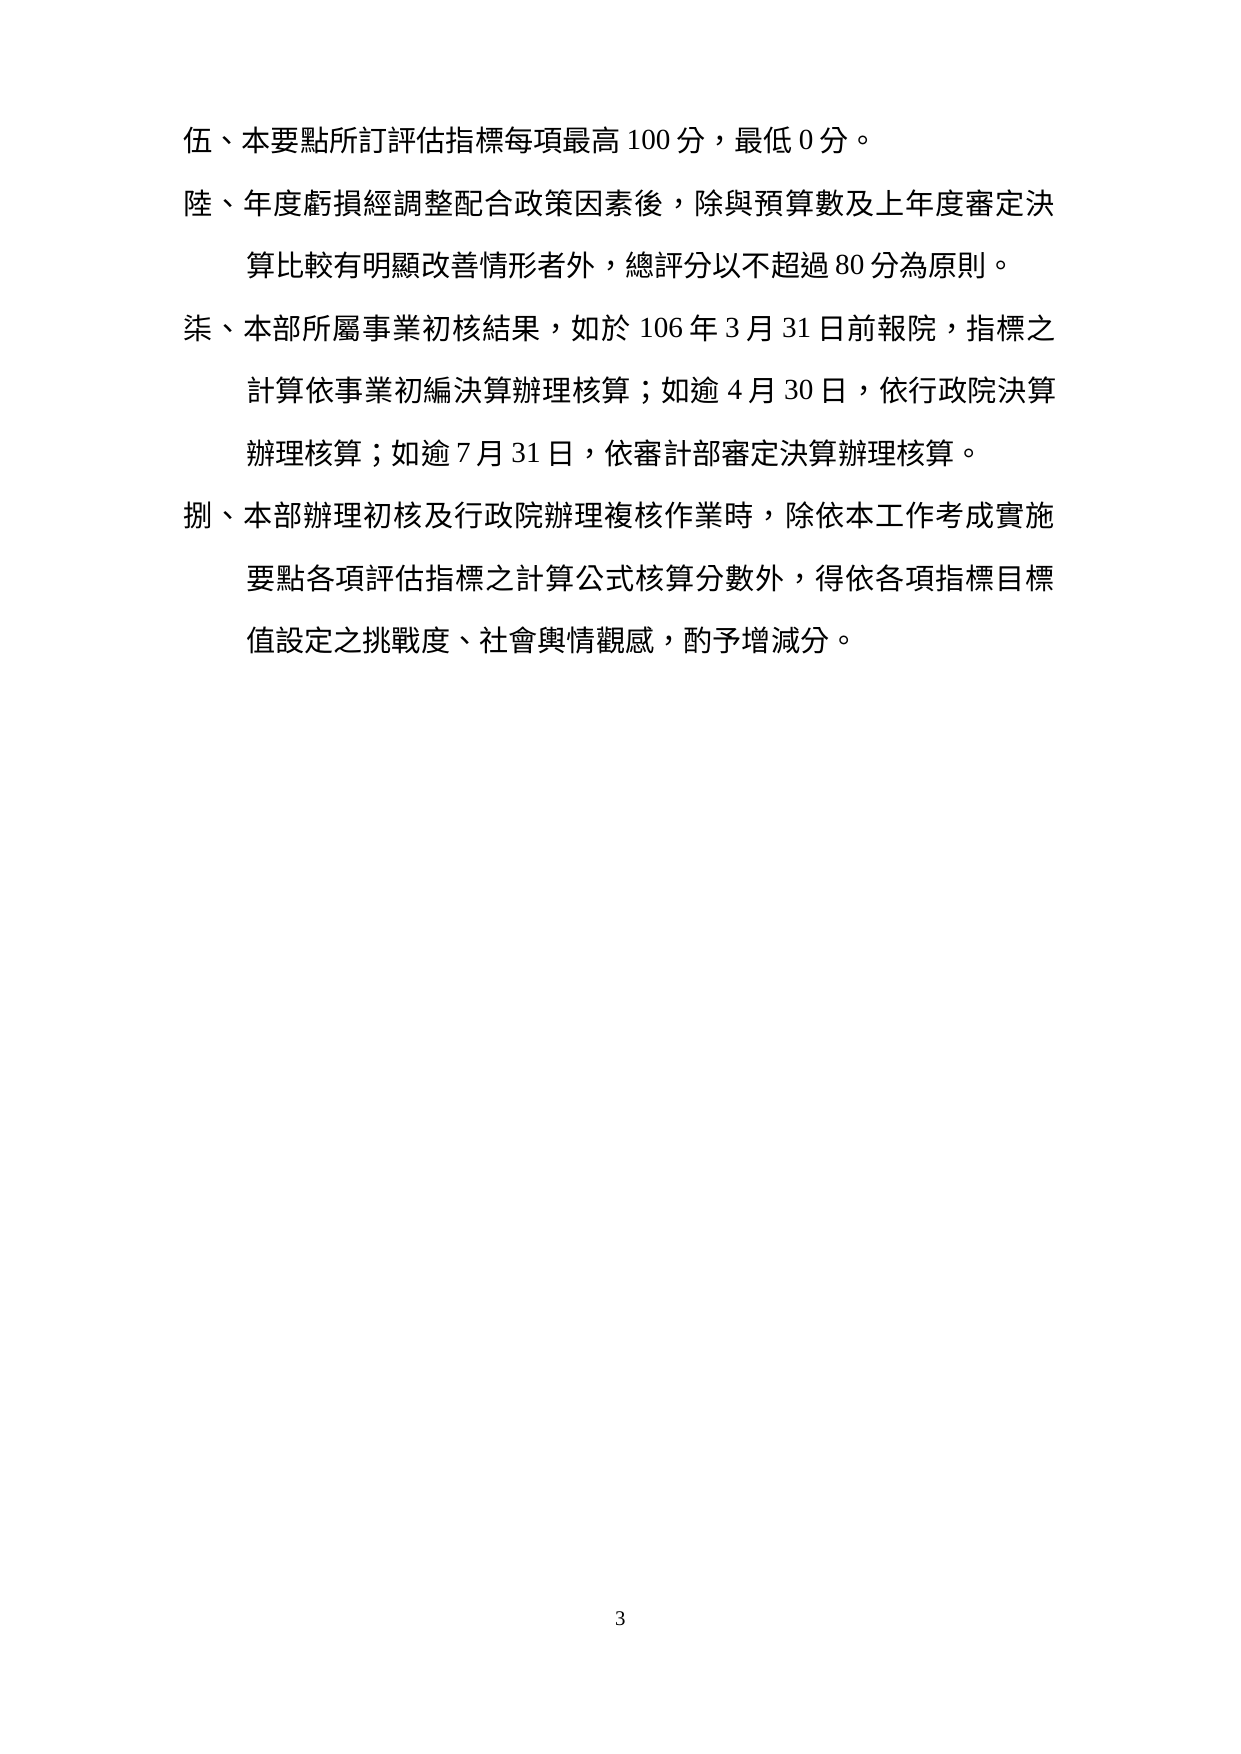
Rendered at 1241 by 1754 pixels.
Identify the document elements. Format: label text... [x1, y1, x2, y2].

text 伍、本要點所訂評估指標每項最高100分，最低0分。 [183, 97, 1057, 160]
text 柒、本部所屬事業初核結果，如於106年3月31日前報院，指標之計算依事業初編決算辦理核算；如逾4月30日，依行政院決算辦理核算；如逾7月31日，依審計部審定決算辦理核算。 [183, 285, 1057, 472]
text 捌、本部辦理初核及行政院辦理複核作業時，除依本工作考成實施要點各項評估指標之計算公式核算分數外，得依各項指標目標值設定之挑戰度、社會輿情觀感，酌予增減分。 [183, 472, 1057, 660]
text 陸、年度虧損經調整配合政策因素後，除與預算數及上年度審定決算比較有明顯改善情形者外，總評分以不超過80分為原則。 [183, 160, 1057, 285]
